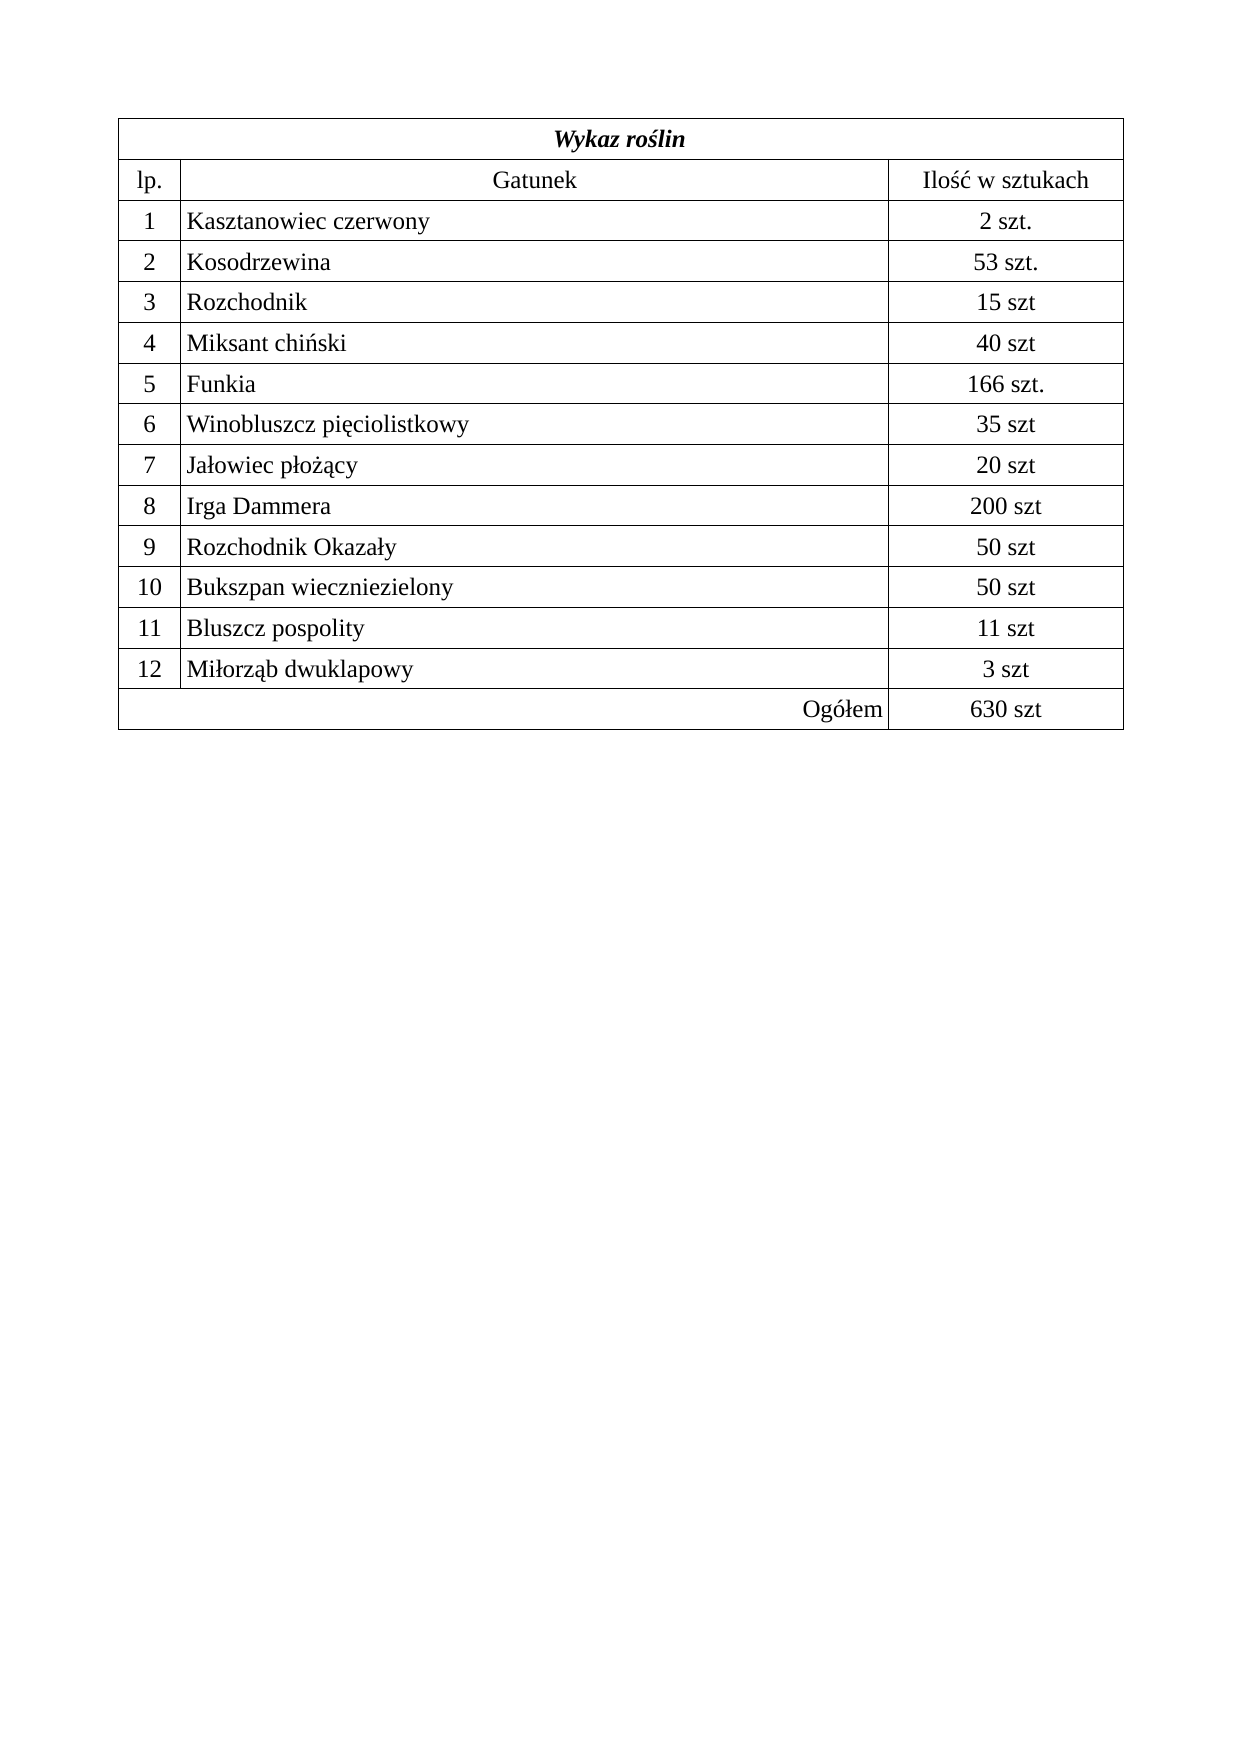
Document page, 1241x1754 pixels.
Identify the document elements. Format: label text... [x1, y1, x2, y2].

table_cell 11 [119, 608, 180, 648]
table_cell Jałowiec płożący [181, 445, 888, 485]
table_cell lp. [119, 160, 180, 199]
table_cell 11 szt [889, 608, 1123, 648]
table_cell Miłorząb dwuklapowy [181, 649, 888, 688]
table_cell Kasztanowiec czerwony [181, 201, 888, 240]
table_cell 35 szt [889, 404, 1123, 444]
table_cell 2 szt. [889, 201, 1123, 240]
table_cell 4 [119, 323, 180, 362]
table_cell 9 [119, 526, 180, 566]
table_cell 6 [119, 404, 180, 444]
table_cell Kosodrzewina [181, 241, 888, 281]
table_cell Ilość w sztukach [889, 160, 1123, 199]
table_cell 40 szt [889, 323, 1123, 362]
table_cell Winobluszcz pięciolistkowy [181, 404, 888, 444]
table_cell 7 [119, 445, 180, 485]
table_cell Irga Dammera [181, 486, 888, 525]
table_cell 50 szt [889, 526, 1123, 566]
table_cell Rozchodnik [181, 282, 888, 322]
table_cell 166 szt. [889, 364, 1123, 403]
table_cell Miksant chiński [181, 323, 888, 362]
table_cell Funkia [181, 364, 888, 403]
table_cell 2 [119, 241, 180, 281]
table_cell Gatunek [181, 160, 888, 199]
table_cell Bluszcz pospolity [181, 608, 888, 648]
table_cell 3 [119, 282, 180, 322]
table_header Wykaz roślin [119, 119, 1123, 159]
table_cell 1 [119, 201, 180, 240]
table_cell Rozchodnik Okazały [181, 526, 888, 566]
table_cell Ogółem [119, 689, 888, 729]
table_cell 3 szt [889, 649, 1123, 688]
table_cell 53 szt. [889, 241, 1123, 281]
table_cell 50 szt [889, 567, 1123, 607]
table_cell Bukszpan wieczniezielony [181, 567, 888, 607]
table_cell 630 szt [889, 689, 1123, 729]
table_cell 20 szt [889, 445, 1123, 485]
table_cell 200 szt [889, 486, 1123, 525]
table_cell 10 [119, 567, 180, 607]
table_cell 5 [119, 364, 180, 403]
table_cell 8 [119, 486, 180, 525]
table_cell 15 szt [889, 282, 1123, 322]
table_cell 12 [119, 649, 180, 688]
